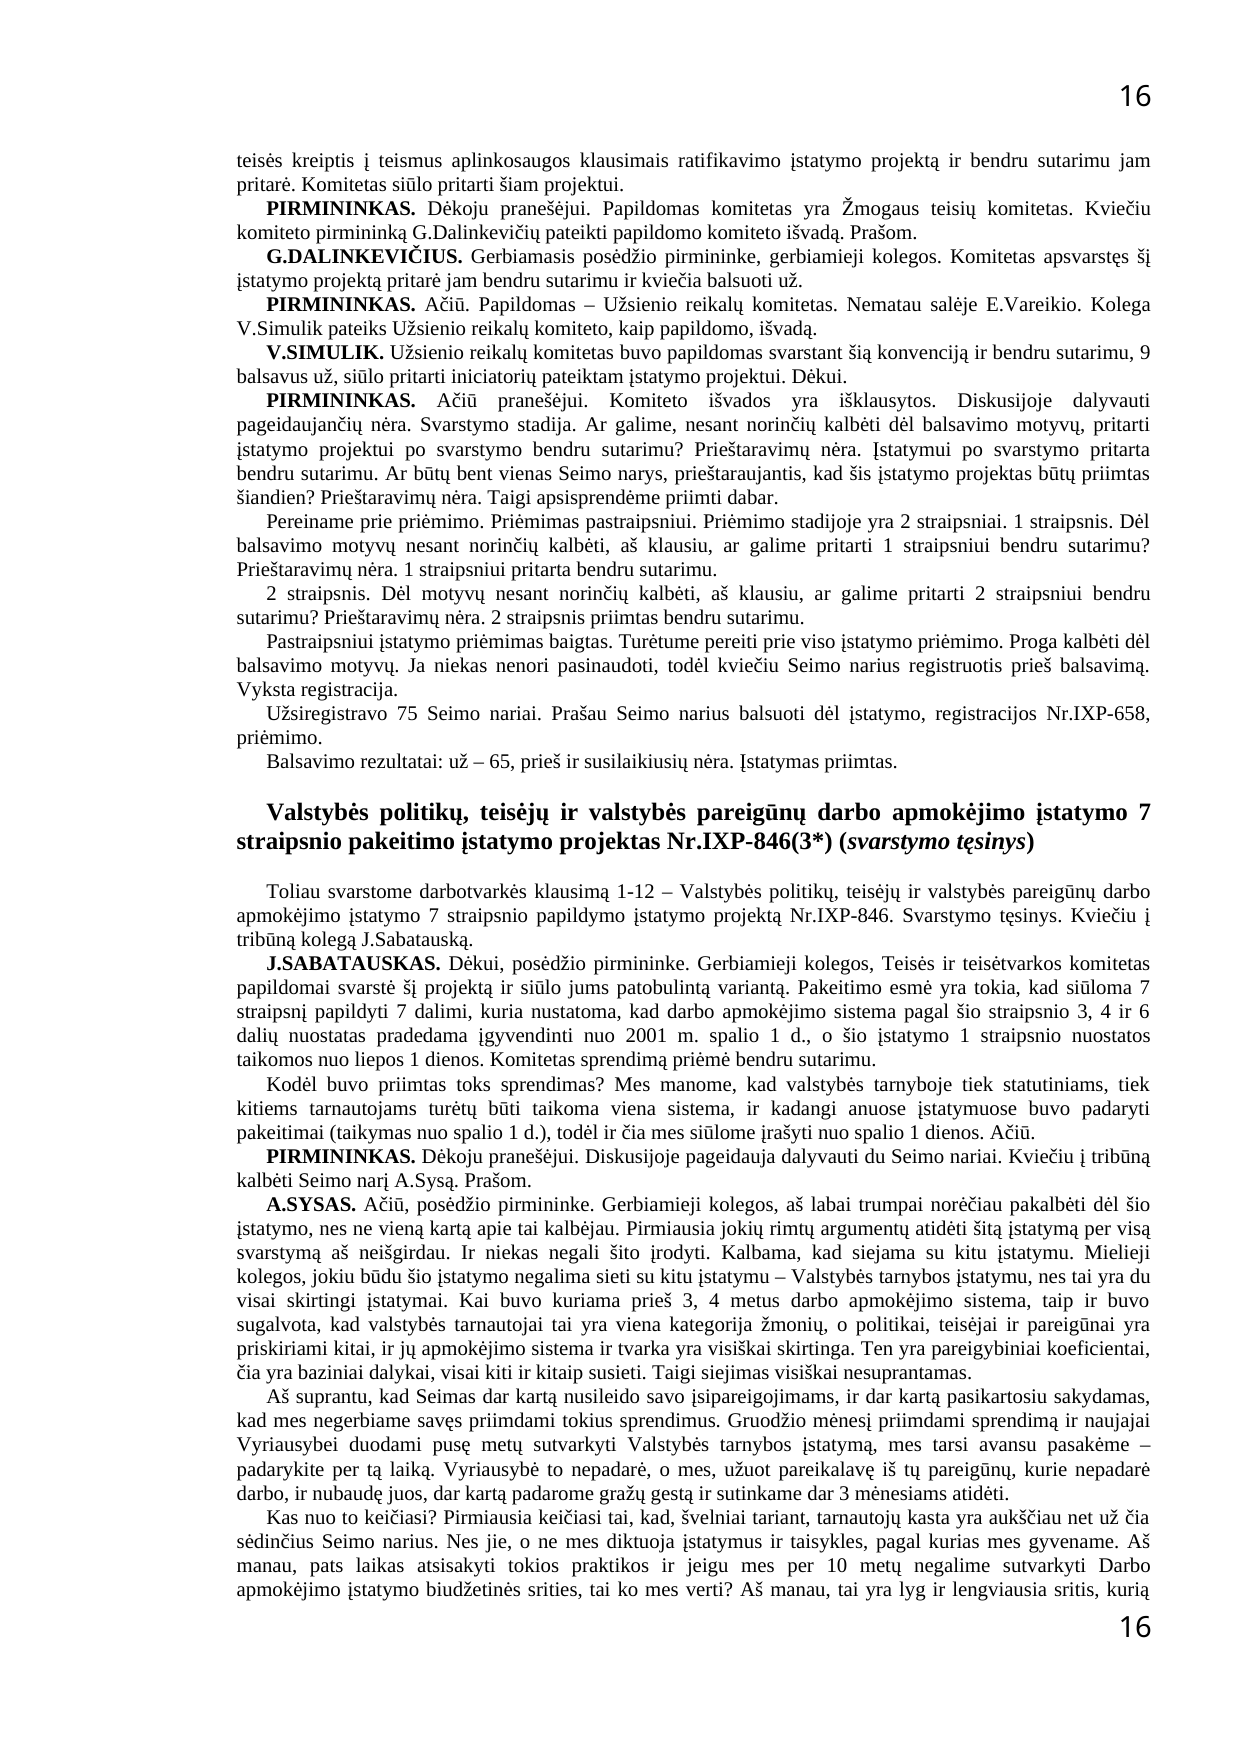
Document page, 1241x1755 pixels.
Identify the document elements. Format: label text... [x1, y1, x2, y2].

text PIRMININKAS. Dėkoju pranešėjui. Diskusijoje pageidauja dalyvauti du Seimo nariai. Kviečiu į tribūną kalbėti Seimo narį A.Sysą. Prašom. [236, 1144, 1152, 1192]
text G.DALINKEVIČIUS. Gerbiamasis posėdžio pirmininke, gerbiamieji kolegos. Komitetas apsvarstęs šį įstatymo projektą pritarė jam bendru sutarimu ir kviečia balsuoti už. [236, 244, 1152, 292]
text Aš suprantu, kad Seimas dar kartą nusileido savo įsipareigojimams, ir dar kartą pasikartosiu sakydamas, kad mes negerbiame savęs priimdami tokius sprendimus. Gruodžio mėnesį priimdami sprendimą ir naujajai Vyriausybei duodami pusę metų sutvarkyti Valstybės tarnybos įstatymą, mes tarsi avansu pasakėme – padarykite per tą laiką. Vyriausybė to nepadarė, o mes, užuot pareikalavę iš tų pareigūnų, kurie nepadarė darbo, ir nubaudę juos, dar kartą padarome gražų gestą ir sutinkame dar 3 mėnesiams atidėti. [236, 1384, 1152, 1504]
text Pastraipsniui įstatymo priėmimas baigtas. Turėtume pereiti prie viso įstatymo priėmimo. Proga kalbėti dėl balsavimo motyvų. Ja niekas nenori pasinaudoti, todėl kviečiu Seimo narius registruotis prieš balsavimą. Vyksta registracija. [236, 629, 1152, 701]
text teisės kreiptis į teismus aplinkosaugos klausimais ratifikavimo įstatymo projektą ir bendru sutarimu jam pritarė. Komitetas siūlo pritarti šiam projektui. [236, 148, 1152, 196]
text Kas nuo to keičiasi? Pirmiausia keičiasi tai, kad, švelniai tariant, tarnautojų kasta yra aukščiau net už čia sėdinčius Seimo narius. Nes jie, o ne mes diktuoja įstatymus ir taisykles, pagal kurias mes gyvename. Aš manau, pats laikas atsisakyti tokios praktikos ir jeigu mes per 10 metų negalime sutvarkyti Darbo apmokėjimo įstatymo biudžetinės srities, tai ko mes verti? Aš manau, tai yra lyg ir lengviausia sritis, kurią [236, 1504, 1152, 1601]
text J.SABATAUSKAS. Dėkui, posėdžio pirmininke. Gerbiamieji kolegos, Teisės ir teisėtvarkos komitetas papildomai svarstė šį projektą ir siūlo jums patobulintą variantą. Pakeitimo esmė yra tokia, kad siūloma 7 straipsnį papildyti 7 dalimi, kuria nustatoma, kad darbo apmokėjimo sistema pagal šio straipsnio 3, 4 ir 6 dalių nuostatas pradedama įgyvendinti nuo 2001 m. spalio 1 d., o šio įstatymo 1 straipsnio nuostatos taikomos nuo liepos 1 dienos. Komitetas sprendimą priėmė bendru sutarimu. [236, 951, 1152, 1071]
text Užsiregistravo 75 Seimo nariai. Prašau Seimo narius balsuoti dėl įstatymo, registracijos Nr.IXP-658, priėmimo. [236, 701, 1152, 749]
text Valstybės politikų, teisėjų ir valstybės pareigūnų darbo apmokėjimo įstatymo 7 straipsnio pakeitimo įstatymo projektas Nr.IXP-846(3*) (svarstymo tęsinys) [236, 797, 1152, 855]
text PIRMININKAS. Ačiū. Papildomas – Užsienio reikalų komitetas. Nematau salėje E.Vareikio. Kolega V.Simulik pateiks Užsienio reikalų komiteto, kaip papildomo, išvadą. [236, 292, 1152, 340]
text Toliau svarstome darbotvarkės klausimą 1-12 – Valstybės politikų, teisėjų ir valstybės pareigūnų darbo apmokėjimo įstatymo 7 straipsnio papildymo įstatymo projektą Nr.IXP-846. Svarstymo tęsinys. Kviečiu į tribūną kolegą J.Sabatauską. [236, 879, 1152, 951]
text A.SYSAS. Ačiū, posėdžio pirmininke. Gerbiamieji kolegos, aš labai trumpai norėčiau pakalbėti dėl šio įstatymo, nes ne vieną kartą apie tai kalbėjau. Pirmiausia jokių rimtų argumentų atidėti šitą įstatymą per visą svarstymą aš neišgirdau. Ir niekas negali šito įrodyti. Kalbama, kad siejama su kitu įstatymu. Mielieji kolegos, jokiu būdu šio įstatymo negalima sieti su kitu įstatymu – Valstybės tarnybos įstatymu, nes tai yra du visai skirtingi įstatymai. Kai buvo kuriama prieš 3, 4 metus darbo apmokėjimo sistema, taip ir buvo sugalvota, kad valstybės tarnautojai tai yra viena kategorija žmonių, o politikai, teisėjai ir pareigūnai yra priskiriami kitai, ir jų apmokėjimo sistema ir tvarka yra visiškai skirtinga. Ten yra pareigybiniai koeficientai, čia yra baziniai dalykai, visai kiti ir kitaip susieti. Taigi siejimas visiškai nesuprantamas. [236, 1192, 1152, 1384]
text Pereiname prie priėmimo. Priėmimas pastraipsniui. Priėmimo stadijoje yra 2 straipsniai. 1 straipsnis. Dėl balsavimo motyvų nesant norinčių kalbėti, aš klausiu, ar galime pritarti 1 straipsniui bendru sutarimu? Prieštaravimų nėra. 1 straipsniui pritarta bendru sutarimu. [236, 509, 1152, 581]
text 2 straipsnis. Dėl motyvų nesant norinčių kalbėti, aš klausiu, ar galime pritarti 2 straipsniui bendru sutarimu? Prieštaravimų nėra. 2 straipsnis priimtas bendru sutarimu. [236, 581, 1152, 629]
text V.SIMULIK. Užsienio reikalų komitetas buvo papildomas svarstant šią konvenciją ir bendru sutarimu, 9 balsavus už, siūlo pritarti iniciatorių pateiktam įstatymo projektui. Dėkui. [236, 340, 1152, 388]
text PIRMININKAS. Dėkoju pranešėjui. Papildomas komitetas yra Žmogaus teisių komitetas. Kviečiu komiteto pirmininką G.Dalinkevičių pateikti papildomo komiteto išvadą. Prašom. [236, 196, 1152, 244]
text PIRMININKAS. Ačiū pranešėjui. Komiteto išvados yra išklausytos. Diskusijoje dalyvauti pageidaujančių nėra. Svarstymo stadija. Ar galime, nesant norinčių kalbėti dėl balsavimo motyvų, pritarti įstatymo projektui po svarstymo bendru sutarimu? Prieštaravimų nėra. Įstatymui po svarstymo pritarta bendru sutarimu. Ar būtų bent vienas Seimo narys, prieštaraujantis, kad šis įstatymo projektas būtų priimtas šiandien? Prieštaravimų nėra. Taigi apsisprendėme priimti dabar. [236, 388, 1152, 509]
text Kodėl buvo priimtas toks sprendimas? Mes manome, kad valstybės tarnyboje tiek statutiniams, tiek kitiems tarnautojams turėtų būti taikoma viena sistema, ir kadangi anuose įstatymuose buvo padaryti pakeitimai (taikymas nuo spalio 1 d.), todėl ir čia mes siūlome įrašyti nuo spalio 1 dienos. Ačiū. [236, 1071, 1152, 1144]
text Balsavimo rezultatai: už – 65, prieš ir susilaikiusių nėra. Įstatymas priimtas. [236, 749, 1152, 773]
